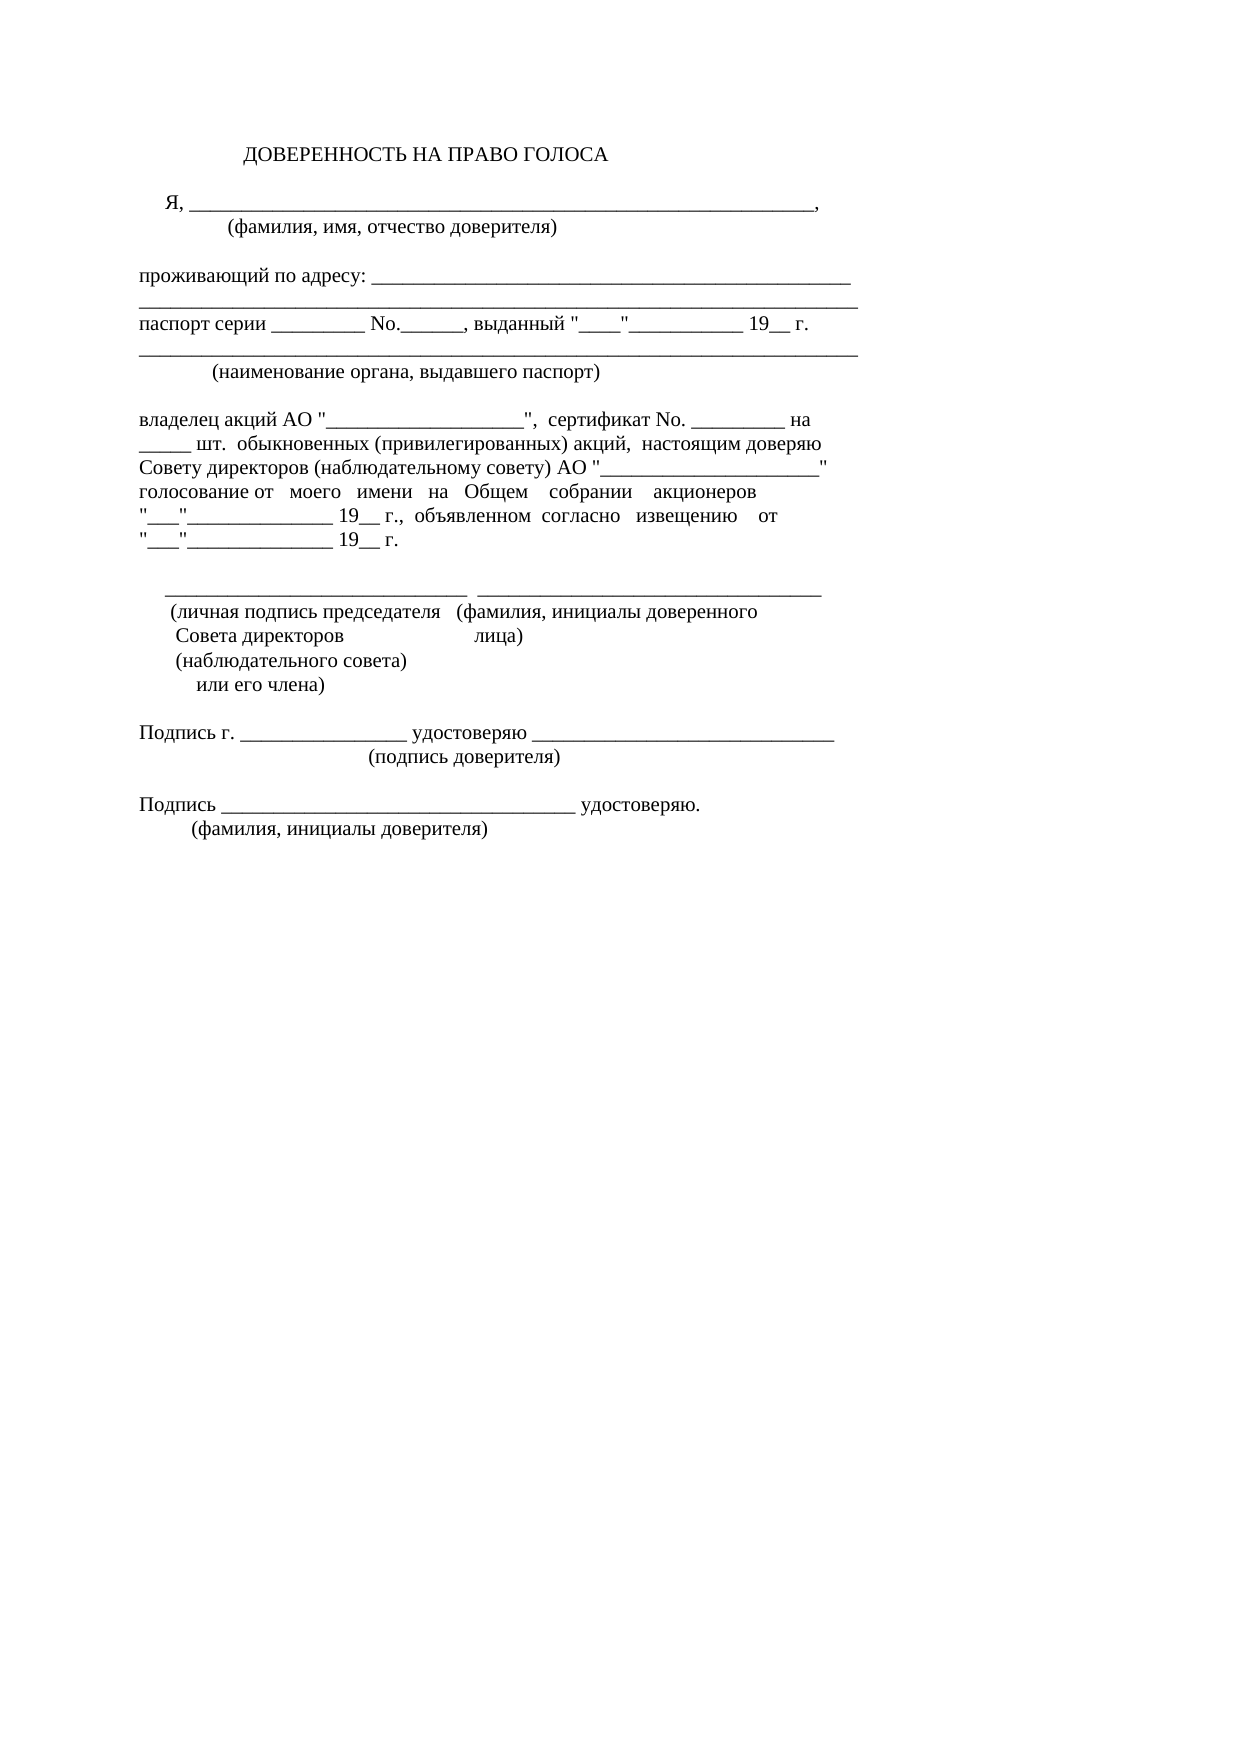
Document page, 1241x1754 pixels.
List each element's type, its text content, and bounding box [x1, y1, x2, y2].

text (фамилия, имя, отчество доверителя) [118, 214, 1122, 238]
text Совету директоров (наблюдательному совету) АО "_____________________" [118, 455, 1122, 479]
text _____________________________ _________________________________ [118, 575, 1122, 599]
text ДОВЕРЕННОСТЬ НА ПРАВО ГОЛОСА [118, 142, 1122, 166]
text (наименование органа, выдавшего паспорт) [118, 359, 1122, 383]
text (фамилия, инициалы доверителя) [118, 816, 1122, 840]
text (личная подпись председателя (фамилия, инициалы доверенного [118, 599, 1122, 623]
text (подпись доверителя) [118, 744, 1122, 768]
text или его члена) [118, 672, 1122, 696]
text _____________________________________________________________________ [118, 335, 1122, 359]
text Совета директоров лица) [118, 623, 1122, 647]
text Я, ____________________________________________________________, [118, 190, 1122, 214]
text _____________________________________________________________________ [118, 287, 1122, 311]
text владелец акций АО "___________________", сертификат No. _________ на [118, 407, 1122, 431]
text _____ шт. обыкновенных (привилегированных) акций, настоящим доверяю [118, 431, 1122, 455]
text паспорт серии _________ No.______, выданный "____"___________ 19__ г. [118, 311, 1122, 335]
text проживающий по адресу: ______________________________________________ [118, 262, 1122, 287]
text Подпись __________________________________ удостоверяю. [118, 792, 1122, 816]
text голосование от моего имени на Общем собрании акционеров [118, 479, 1122, 503]
text "___"______________ 19__ г. [118, 527, 1122, 551]
text "___"______________ 19__ г., объявленном согласно извещению от [118, 503, 1122, 527]
text Подпись г. ________________ удостоверяю _____________________________ [118, 720, 1122, 744]
text (наблюдательного совета) [118, 647, 1122, 672]
